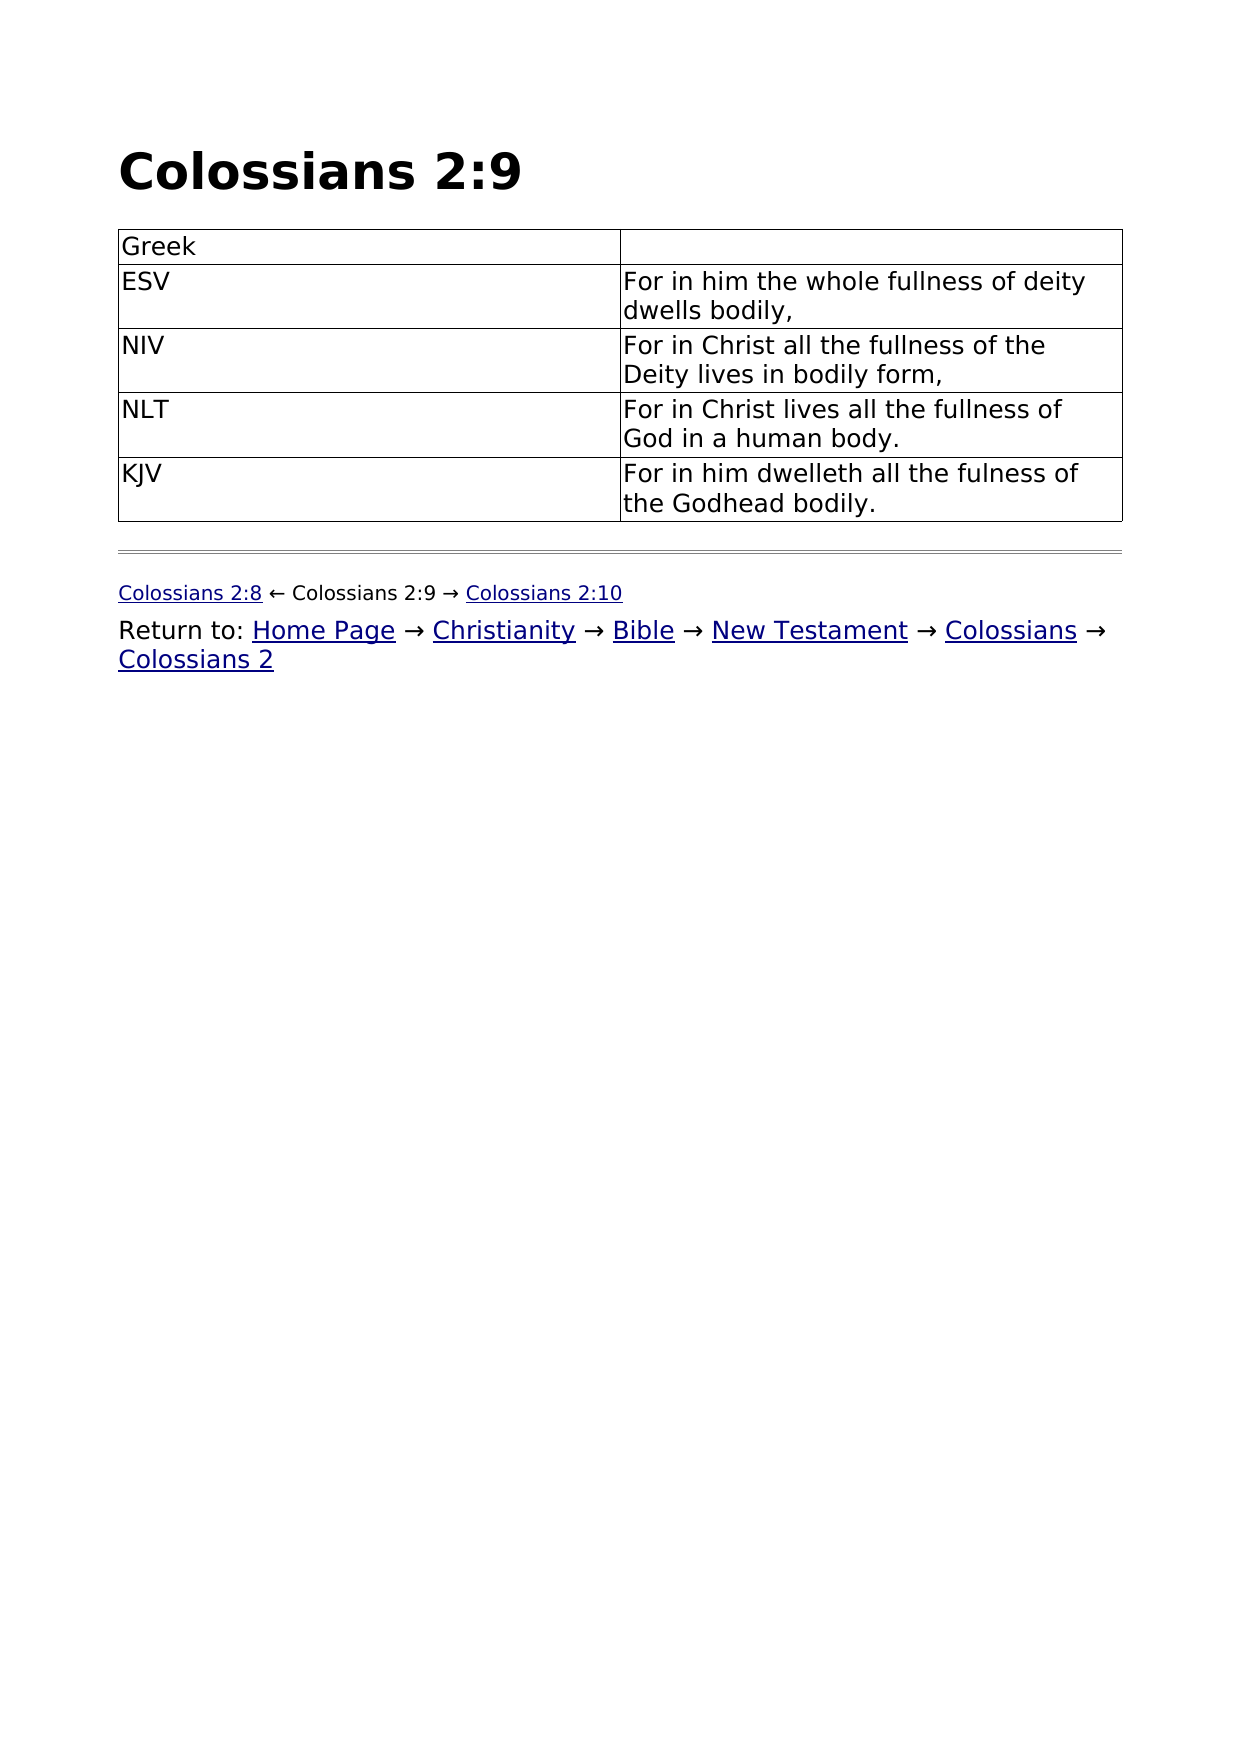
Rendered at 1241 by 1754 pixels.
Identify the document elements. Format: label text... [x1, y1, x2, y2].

table_cell For in Christ all the fullness of the Deity lives in bodily form, [621, 329, 1122, 392]
table_header [621, 230, 1122, 264]
table_cell KJV [119, 458, 620, 521]
table_cell For in him dwelleth all the fulness of the Godhead bodily. [621, 458, 1122, 521]
table_header Greek [119, 230, 620, 264]
text Colossians 2:8 ← Colossians 2:9 → Colossians 2:10 [118, 582, 1122, 616]
table_cell ESV [119, 265, 620, 328]
table_cell NIV [119, 329, 620, 392]
table_cell For in Christ lives all the fullness of God in a human body. [621, 393, 1122, 457]
text Return to: Home Page → Christianity → Bible → New Testament → Colossians → Colossians 2 [118, 616, 1122, 674]
table_cell NLT [119, 393, 620, 457]
subtitle Colossians 2:9 [118, 143, 1122, 201]
table_cell For in him the whole fullness of deity dwells bodily, [621, 265, 1122, 328]
